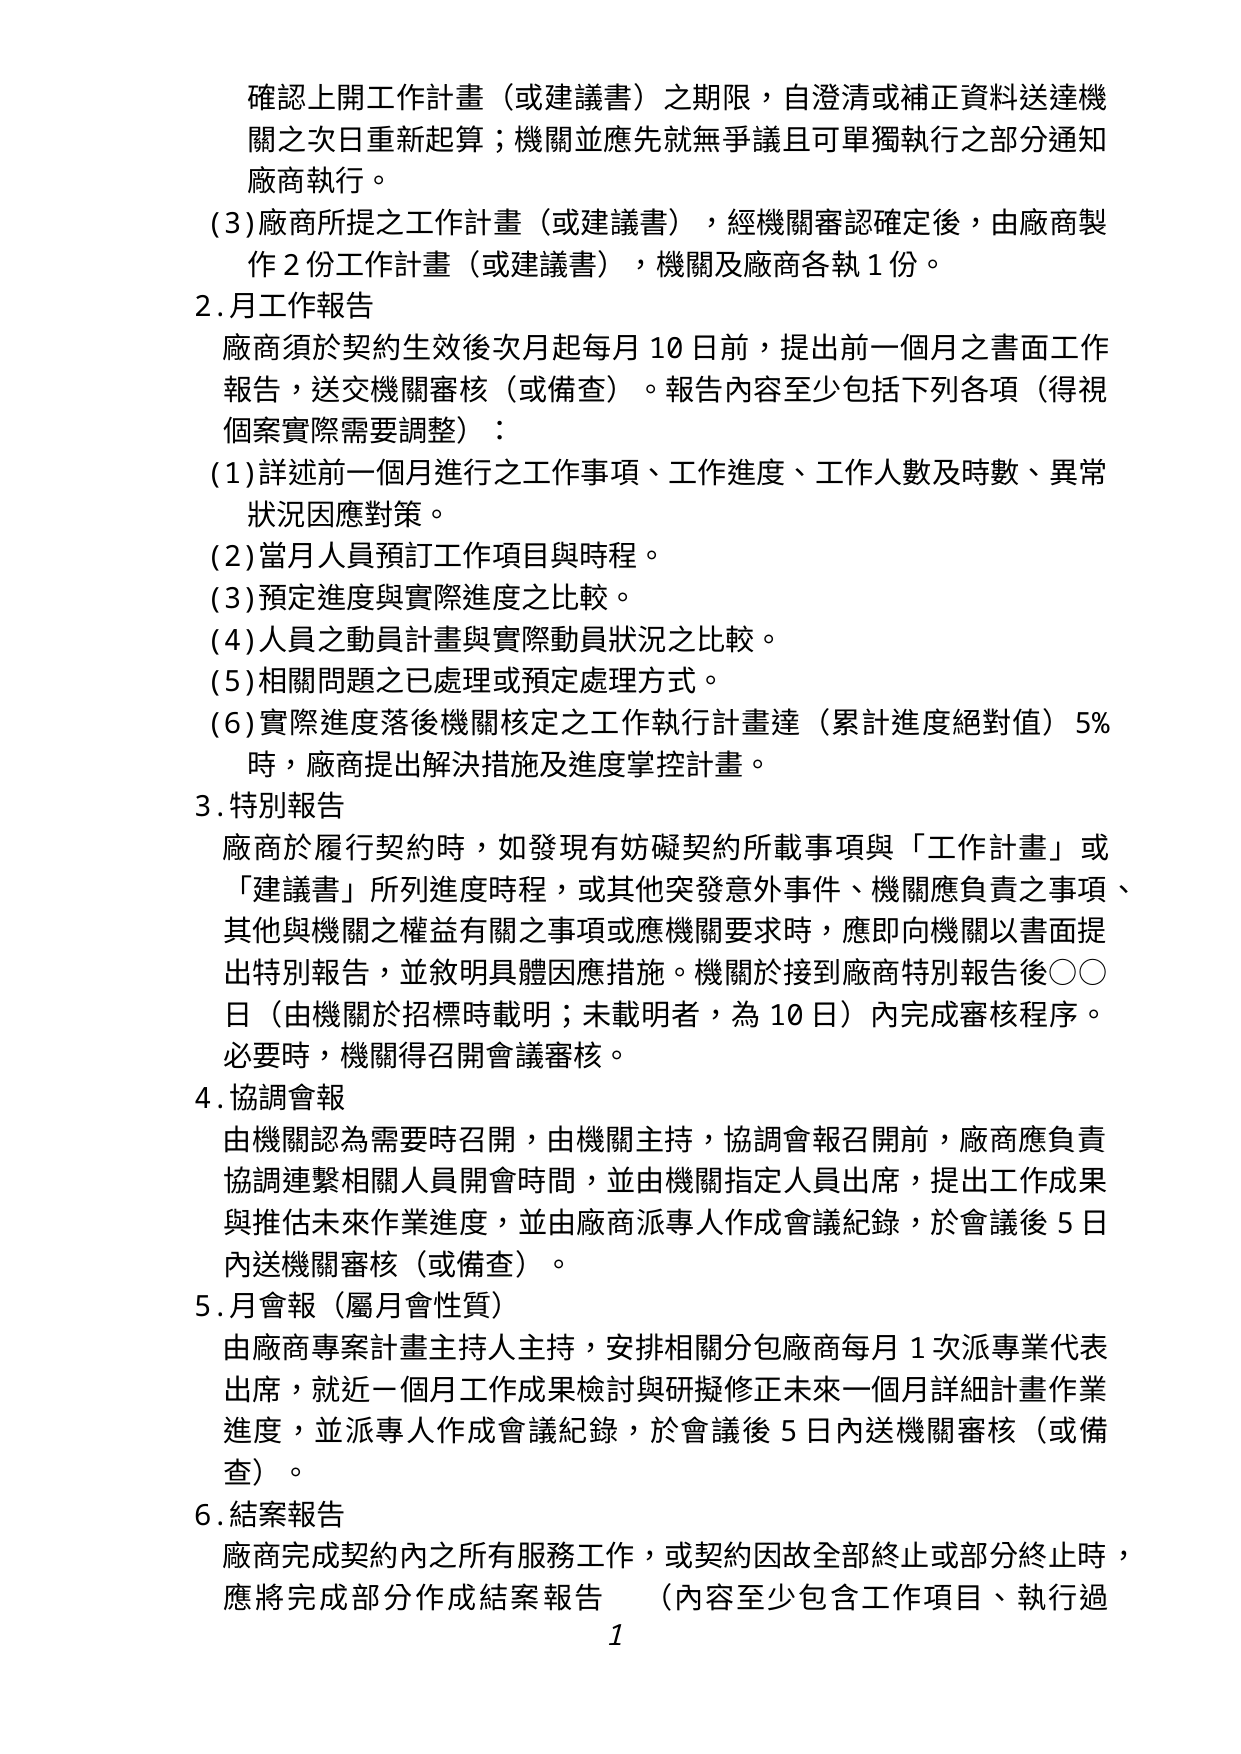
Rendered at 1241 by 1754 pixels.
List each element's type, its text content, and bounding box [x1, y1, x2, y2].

text 確認上開工作計畫（或建議書）之期限，自澄清或補正資料送達機關之次日重新起算；機關並應先就無爭議且可單獨執行之部分通知廠商執行。 [206, 75, 1109, 200]
text 廠商完成契約內之所有服務工作，或契約因故全部終止或部分終止時，應將完成部分作成結案報告（內容至少包含工作項目、執行過程與績效），提送機關審核（或備查）。 [222, 1533, 1109, 1617]
text 4.協調會報 [194, 1075, 1109, 1117]
text 5.月會報（屬月會性質） [194, 1283, 1109, 1325]
text (3)廠商所提之工作計畫（或建議書），經機關審認確定後，由廠商製作2份工作計畫（或建議書），機關及廠商各執1份。 [206, 200, 1109, 283]
text 廠商於履行契約時，如發現有妨礙契約所載事項與「工作計畫」或「建議書」所列進度時程，或其他突發意外事件、機關應負責之事項、其他與機關之權益有關之事項或應機關要求時，應即向機關以書面提出特別報告，並敘明具體因應措施。機關於接到廠商特別報告後○○日（由機關於招標時載明；未載明者，為10日）內完成審核程序。必要時，機關得召開會議審核。 [222, 825, 1109, 1075]
text 由廠商專案計畫主持人主持，安排相關分包廠商每月1次派專業代表出席，就近ㄧ個月工作成果檢討與研擬修正未來一個月詳細計畫作業進度，並派專人作成會議紀錄，於會議後5日內送機關審核（或備查）。 [222, 1325, 1109, 1492]
text (1)詳述前一個月進行之工作事項、工作進度、工作人數及時數、異常狀況因應對策。 [206, 450, 1109, 533]
text (6)實際進度落後機關核定之工作執行計畫達（累計進度絕對值）5%時，廠商提出解決措施及進度掌控計畫。 [206, 700, 1109, 783]
text (4)人員之動員計畫與實際動員狀況之比較。 [206, 617, 1109, 658]
text 廠商須於契約生效後次月起每月10日前，提出前一個月之書面工作報告，送交機關審核（或備查）。報告內容至少包括下列各項（得視個案實際需要調整）： [222, 325, 1109, 450]
text 6.結案報告 [194, 1492, 1109, 1533]
text 2.月工作報告 [194, 283, 1109, 325]
text (5)相關問題之已處理或預定處理方式。 [206, 658, 1109, 700]
text (2)當月人員預訂工作項目與時程。 [206, 533, 1109, 575]
text 3.特別報告 [194, 783, 1109, 825]
text 由機關認為需要時召開，由機關主持，協調會報召開前，廠商應負責協調連繫相關人員開會時間，並由機關指定人員出席，提出工作成果與推估未來作業進度，並由廠商派專人作成會議紀錄，於會議後5日內送機關審核（或備查）。 [222, 1117, 1109, 1283]
text (3)預定進度與實際進度之比較。 [206, 575, 1109, 617]
